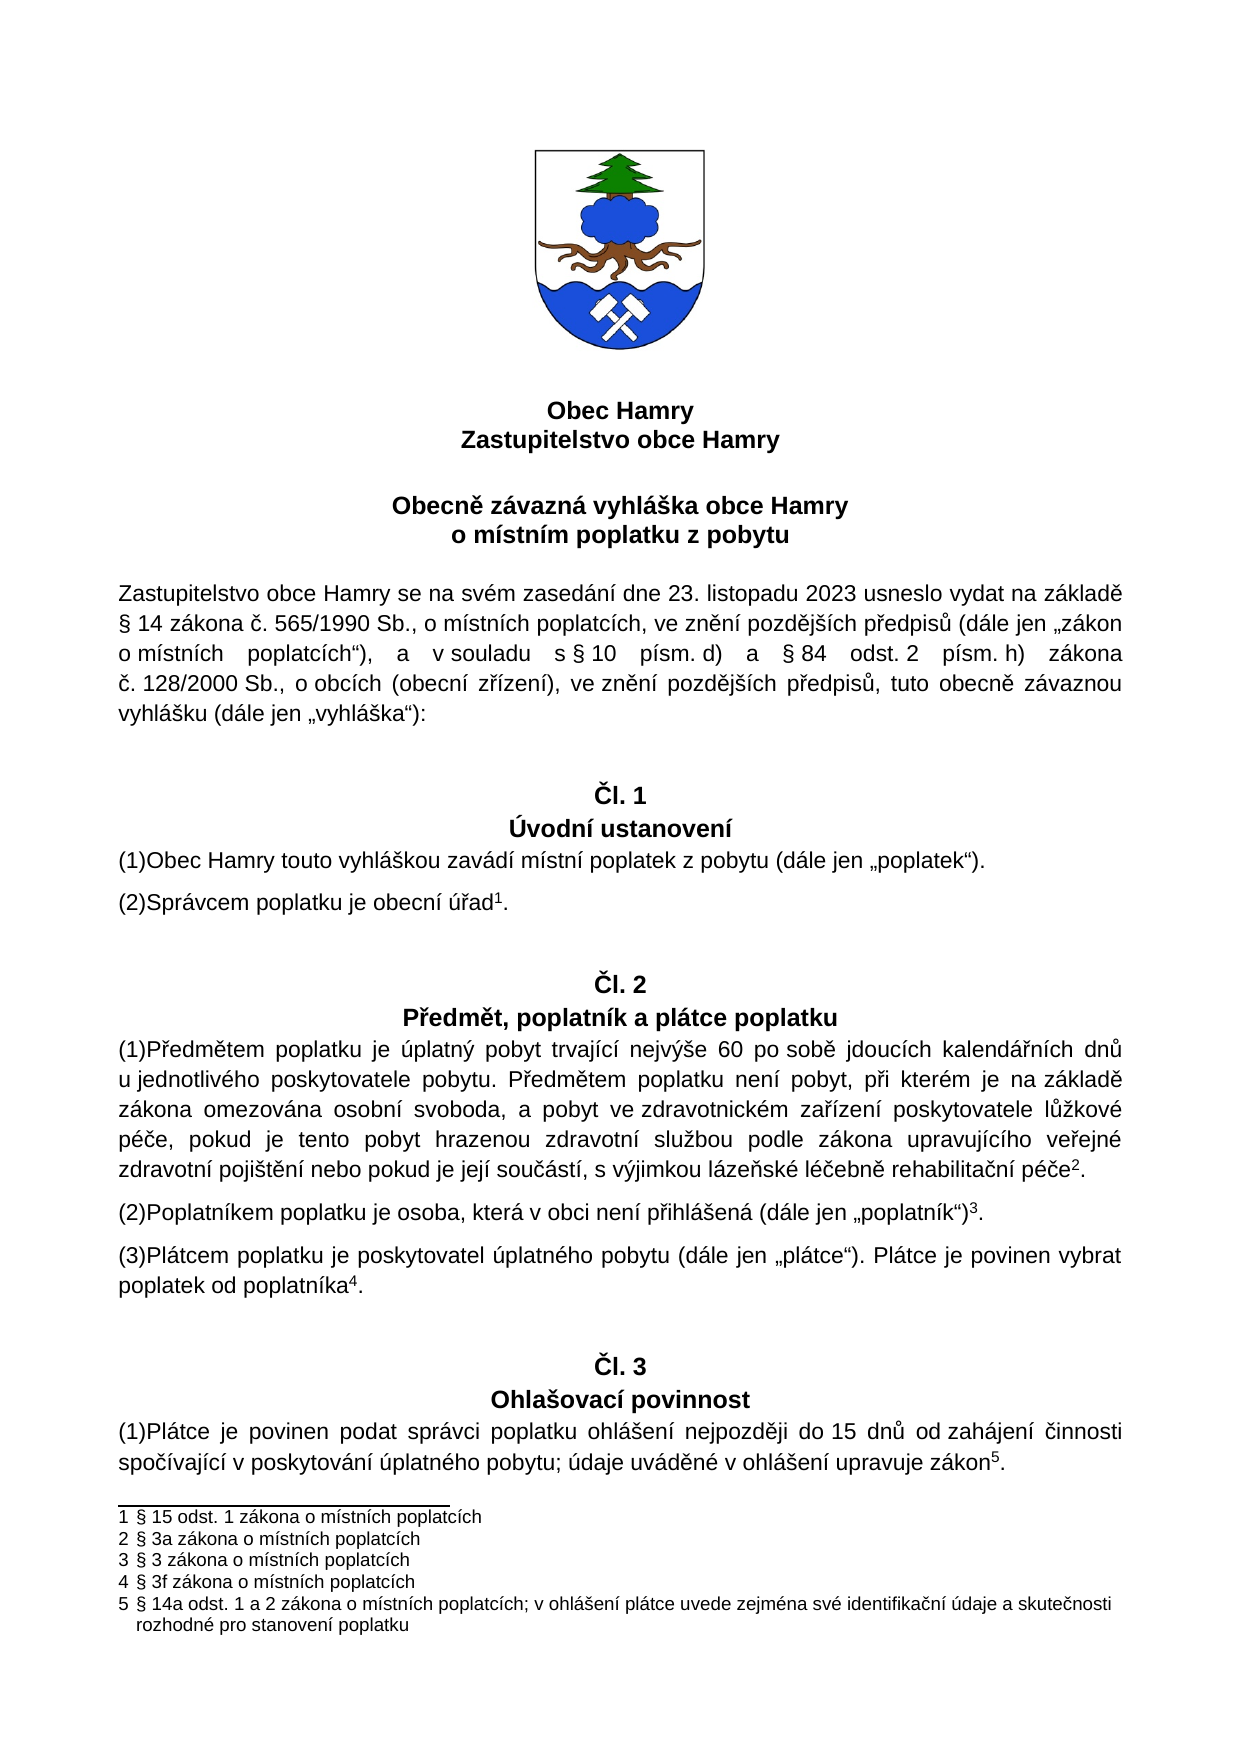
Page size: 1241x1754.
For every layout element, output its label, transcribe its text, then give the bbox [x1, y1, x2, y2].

list § 3 zákona o místních poplatcích [118, 1549, 1122, 1571]
list Obec Hamry touto vyhláškou zavádí místní poplatek z pobytu (dále jen „poplatek“). [118, 847, 1122, 873]
subtitle Obecně závazná vyhláška obce Hamry o místním poplatku z pobytu [118, 491, 1122, 548]
subtitle Čl. 2 Předmět, poplatník a plátce poplatku [118, 969, 1122, 1031]
text Zastupitelstvo obce Hamry se na svém zasedání dne 23. listopadu 2023 usneslo vydat na základě § 14 zákona č. 565/1990 Sb., o místních poplatcích, ve znění pozdějších předpisů (dále jen „zákon o místních poplatcích“), a v souladu s § 10 písm. d) a § 84 odst. 2 písm. h) zákona č. 128/2000 Sb., o obcích (obecní zřízení), ve znění pozdějších předpisů, tuto obecně závaznou vyhlášku (dále jen „vyhláška“): [118, 579, 1122, 727]
list Poplatníkem poplatku je osoba, která v obci není přihlášená (dále jen „poplatník“). [118, 1199, 1122, 1226]
list Plátcem poplatku je poskytovatel úplatného pobytu (dále jen „plátce“). Plátce je povinen vybrat poplatek od poplatníka. [118, 1242, 1122, 1298]
subtitle Čl. 1 Úvodní ustanovení [118, 781, 1122, 842]
subtitle Čl. 3 Ohlašovací povinnost [118, 1352, 1122, 1414]
list § 14a odst. 1 a 2 zákona o místních poplatcích; v ohlášení plátce uvede zejména své identifikační údaje a skutečnosti rozhodné pro stanovení poplatku [118, 1592, 1122, 1635]
list Plátce je povinen podat správci poplatku ohlášení nejpozději do 15 dnů od zahájení činnosti spočívající v poskytování úplatného pobytu; údaje uváděné v ohlášení upravuje zákon. [118, 1418, 1122, 1475]
list Předmětem poplatku je úplatný pobyt trvající nejvýše 60 po sobě jdoucích kalendářních dnů u jednotlivého poskytovatele pobytu. Předmětem poplatku není pobyt, při kterém je na základě zákona omezována osobní svoboda, a pobyt ve zdravotnickém zařízení poskytovatele lůžkové péče, pokud je tento pobyt hrazenou zdravotní službou podle zákona upravujícího veřejné zdravotní pojištění nebo pokud je její součástí, s výjimkou lázeňské léčebně rehabilitační péče. [118, 1036, 1122, 1183]
list Správcem poplatku je obecní úřad. [118, 889, 1122, 916]
text Obec Hamry Zastupitelstvo obce Hamry [118, 396, 1122, 453]
list § 3a zákona o místních poplatcích [118, 1528, 1122, 1549]
list § 3f zákona o místních poplatcích [118, 1571, 1122, 1592]
list § 15 odst. 1 zákona o místních poplatcích [118, 1506, 1122, 1528]
